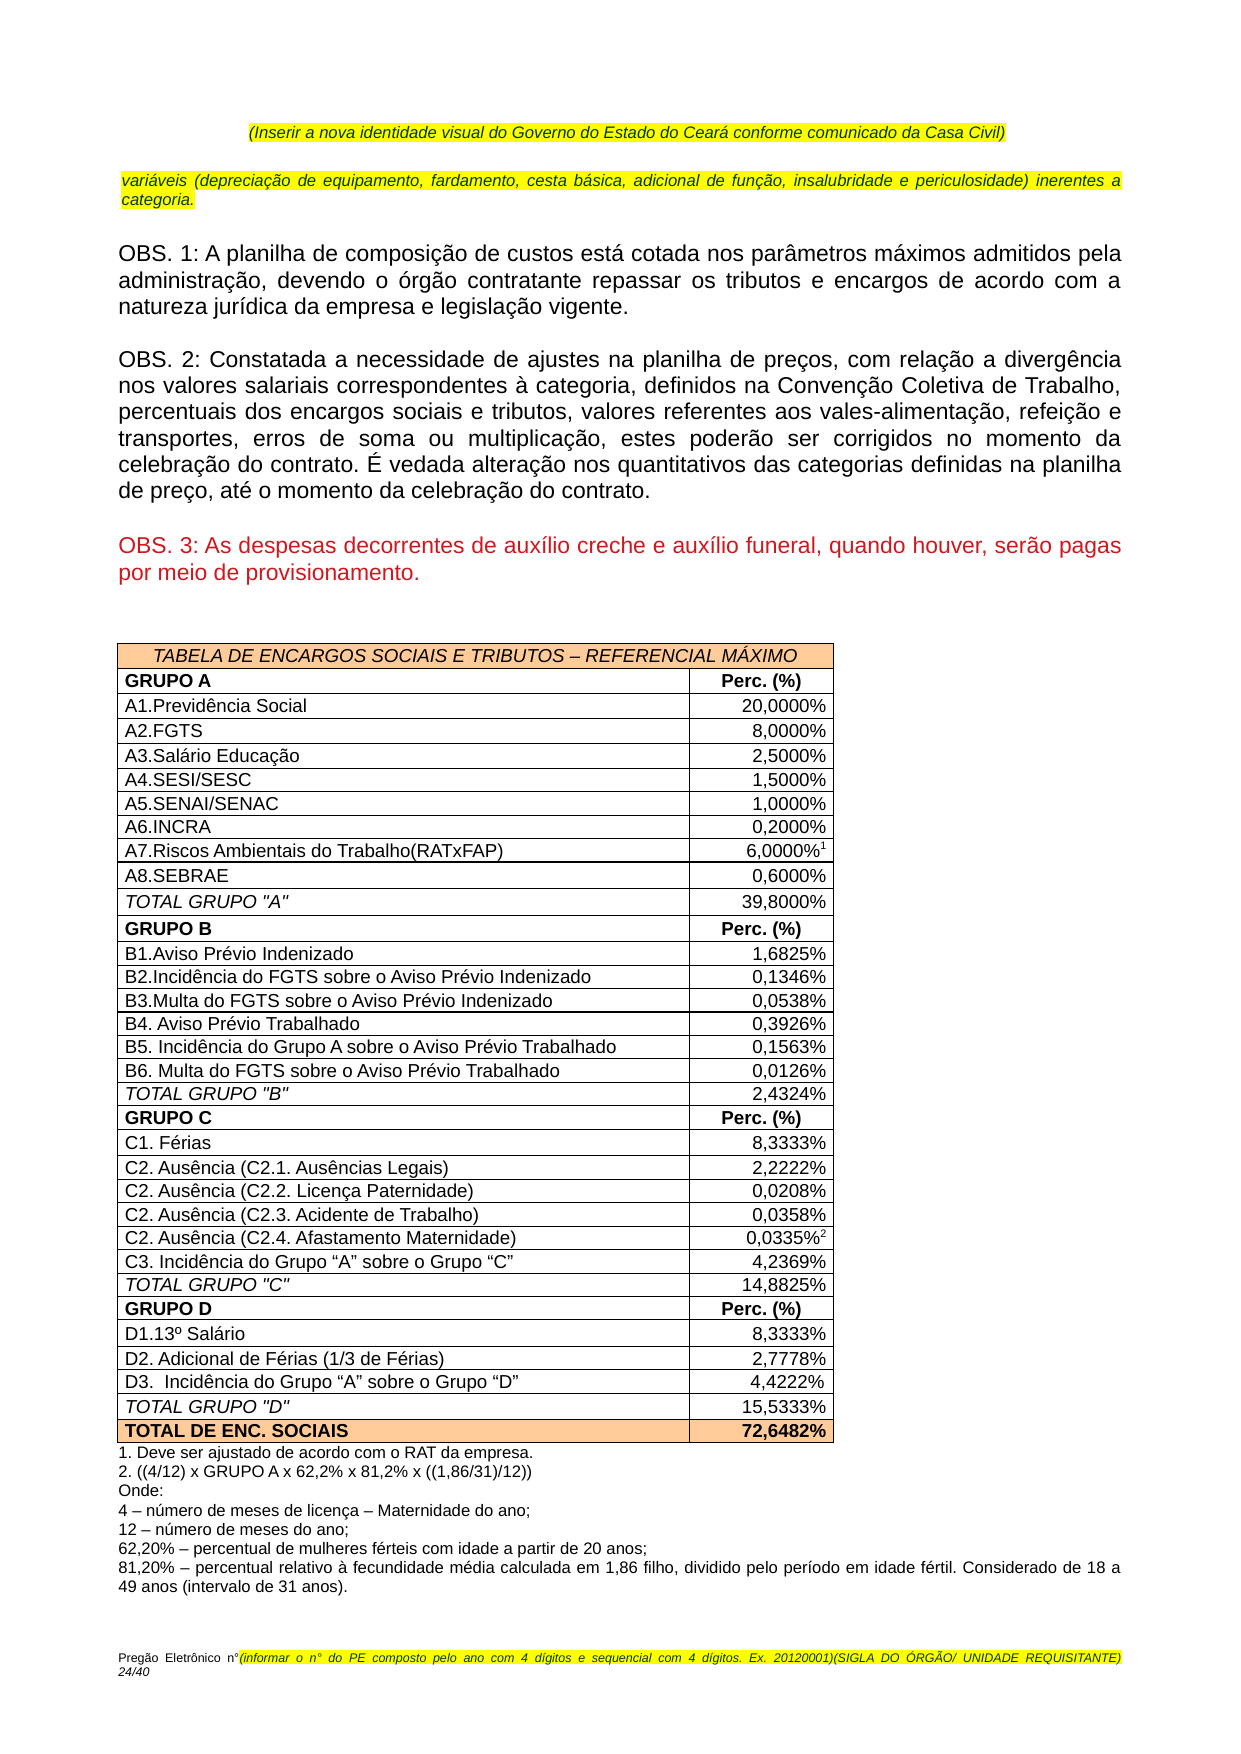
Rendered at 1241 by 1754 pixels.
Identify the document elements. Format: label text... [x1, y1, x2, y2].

table_cell 0,1346% [690, 966, 833, 988]
table_cell A2.FGTS [118, 719, 689, 743]
table_cell C2. Ausência (C2.1. Ausências Legais) [118, 1156, 689, 1179]
text OBS. 1: A planilha de composição de custos está cotada nos parâmetros máximos admitidos pela administração, devendo o órgão contratante repassar os tributos e encargos de acordo com a natureza jurídica da empresa e legislação vigente. [118, 240, 1122, 319]
table_cell 0,0358% [690, 1203, 833, 1226]
table_cell Perc. (%) [690, 1297, 833, 1319]
table_cell 20,0000% [690, 694, 833, 718]
table_cell GRUPO D [118, 1297, 689, 1319]
table_cell 0,2000% [690, 816, 833, 838]
text 62,20% – percentual de mulheres férteis com idade a partir de 20 anos; [118, 1539, 1122, 1558]
table_cell A4.SESI/SESC [118, 769, 689, 791]
table_cell C2. Ausência (C2.2. Licença Paternidade) [118, 1180, 689, 1202]
table_cell 1,5000% [690, 769, 833, 791]
table_cell 2,2222% [690, 1156, 833, 1179]
text 4 – número de meses de licença – Maternidade do ano; [118, 1500, 1122, 1519]
table_cell A5.SENAI/SENAC [118, 792, 689, 814]
table_cell 2,5000% [690, 744, 833, 768]
text Onde: [118, 1481, 1122, 1500]
table_cell GRUPO C [118, 1106, 689, 1129]
table_cell B2.Incidência do FGTS sobre o Aviso Prévio Indenizado [118, 966, 689, 988]
table_cell Perc. (%) [690, 669, 833, 693]
table_cell C2. Ausência (C2.3. Acidente de Trabalho) [118, 1203, 689, 1226]
table_cell A7.Riscos Ambientais do Trabalho(RATxFAP) [118, 839, 689, 861]
text 2. ((4/12) x GRUPO A x 62,2% x 81,2% x ((1,86/31)/12)) [118, 1462, 1122, 1481]
table_cell 39,8000% [690, 889, 833, 914]
table_cell TOTAL GRUPO "D" [118, 1394, 689, 1419]
table_cell TOTAL GRUPO "C" [118, 1274, 689, 1296]
table_cell 0,0538% [690, 989, 833, 1011]
table_cell B4. Aviso Prévio Trabalhado [118, 1013, 689, 1035]
table_cell A1.Previdência Social [118, 694, 689, 718]
table_cell 0,3926% [690, 1013, 833, 1035]
table_cell 8,0000% [690, 719, 833, 743]
table_cell D1.13º Salário [118, 1320, 689, 1346]
text OBS. 2: Constatada a necessidade de ajustes na planilha de preços, com relação a divergência nos valores salariais correspondentes à categoria, definidos na Convenção Coletiva de Trabalho, percentuais dos encargos sociais e tributos, valores referentes aos vales-alimentação, refeição e transportes, erros de soma ou multiplicação, estes poderão ser corrigidos no momento da celebração do contrato. É vedada alteração nos quantitativos das categorias definidas na planilha de preço, até o momento da celebração do contrato. [118, 346, 1122, 504]
table_cell C1. Férias [118, 1130, 689, 1155]
table_cell C2. Ausência (C2.4. Afastamento Maternidade) [118, 1227, 689, 1249]
table_cell 1,0000% [690, 792, 833, 814]
table_cell 15,5333% [690, 1394, 833, 1419]
table_cell TOTAL GRUPO "A" [118, 889, 689, 914]
table_cell 6,0000%1 [690, 839, 833, 861]
table_cell C3. Incidência do Grupo “A” sobre o Grupo “C” [118, 1250, 689, 1272]
table_cell A8.SEBRAE [118, 863, 689, 888]
table_cell 1,6825% [690, 942, 833, 964]
table_cell B1.Aviso Prévio Indenizado [118, 942, 689, 964]
table_cell 2,7778% [690, 1347, 833, 1369]
table_cell B5. Incidência do Grupo A sobre o Aviso Prévio Trabalhado [118, 1036, 689, 1058]
table_cell 0,6000% [690, 863, 833, 888]
table_cell GRUPO B [118, 916, 689, 941]
text 81,20% – percentual relativo à fecundidade média calculada em 1,86 filho, dividido pelo período em idade fértil. Considerado de 18 a 49 anos (intervalo de 31 anos). [118, 1558, 1122, 1596]
table_cell GRUPO A [118, 669, 689, 693]
table_cell D3. Incidência do Grupo “A” sobre o Grupo “D” [118, 1370, 689, 1393]
table_cell 14,8825% [690, 1274, 833, 1296]
table_cell B6. Multa do FGTS sobre o Aviso Prévio Trabalhado [118, 1059, 689, 1082]
table_cell 4,4222% [690, 1370, 833, 1393]
text variáveis (depreciação de equipamento, fardamento, cesta básica, adicional de função, insalubridade e periculosidade) inerentes a categoria. [121, 171, 1122, 209]
table_header TABELA DE ENCARGOS SOCIAIS E TRIBUTOS – REFERENCIAL MÁXIMO [118, 644, 833, 668]
table_cell A3.Salário Educação [118, 744, 689, 768]
table_cell B3.Multa do FGTS sobre o Aviso Prévio Indenizado [118, 989, 689, 1011]
table_cell 8,3333% [690, 1130, 833, 1155]
table_cell Perc. (%) [690, 916, 833, 941]
table_cell 2,4324% [690, 1083, 833, 1105]
table_cell 0,1563% [690, 1036, 833, 1058]
table_cell 0,0208% [690, 1180, 833, 1202]
table_cell Perc. (%) [690, 1106, 833, 1129]
text 1. Deve ser ajustado de acordo com o RAT da empresa. [118, 1443, 1122, 1462]
table_cell A6.INCRA [118, 816, 689, 838]
table_cell D2. Adicional de Férias (1/3 de Férias) [118, 1347, 689, 1369]
table_cell TOTAL DE ENC. SOCIAIS [118, 1420, 689, 1442]
table_cell 4,2369% [690, 1250, 833, 1272]
table_cell 0,0335%2 [690, 1227, 833, 1249]
table_cell 0,0126% [690, 1059, 833, 1082]
table_cell 72,6482% [690, 1420, 833, 1442]
text OBS. 3: As despesas decorrentes de auxílio creche e auxílio funeral, quando houver, serão pagas por meio de provisionamento. [118, 532, 1122, 585]
table_cell 8,3333% [690, 1320, 833, 1346]
text 12 – número de meses do ano; [118, 1519, 1122, 1539]
table_cell TOTAL GRUPO "B" [118, 1083, 689, 1105]
